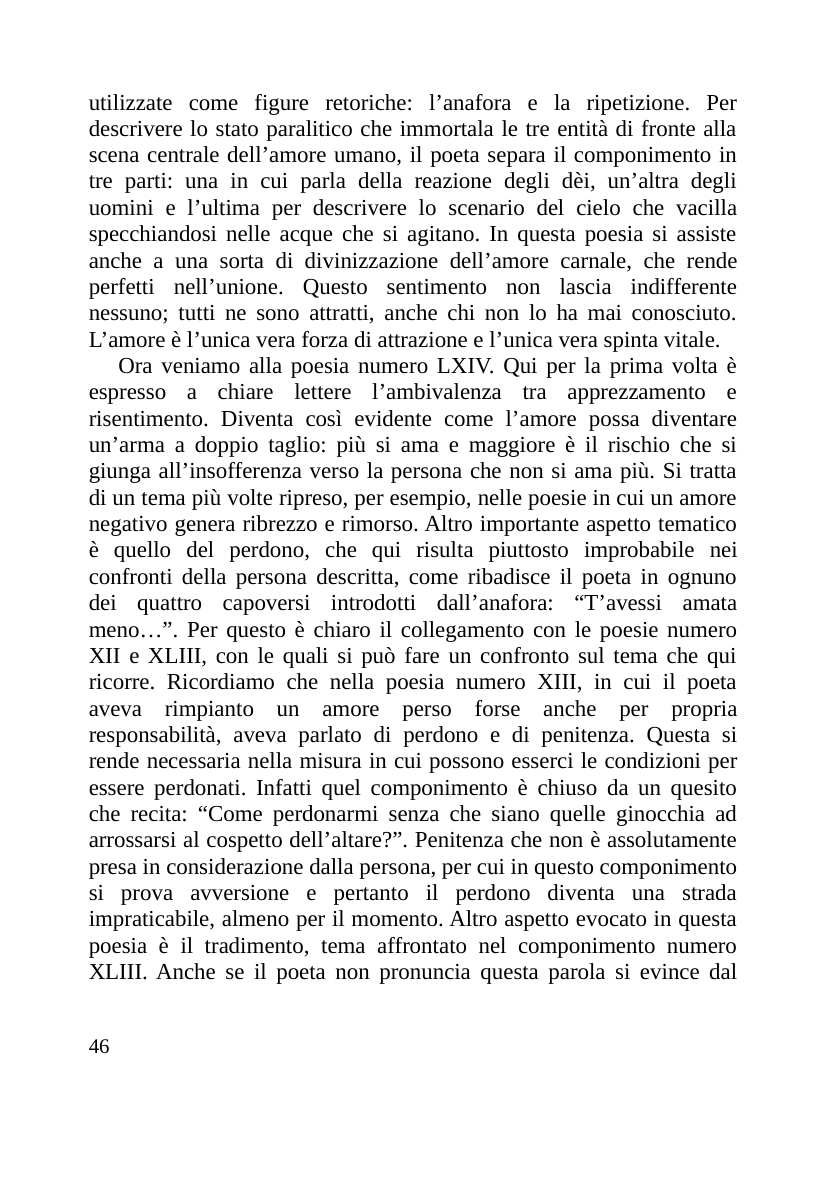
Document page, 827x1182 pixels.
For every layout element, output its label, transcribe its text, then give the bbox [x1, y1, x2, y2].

text utilizzate come figure retoriche: l’anafora e la ripetizione. Per descrivere lo stato paralitico che immortala le tre entità di fronte alla scena centrale dell’amore umano, il poeta separa il componimento in tre parti: una in cui parla della reazione degli dèi, un’altra degli uomini e l’ultima per descrivere lo scenario del cielo che vacilla specchiandosi nelle acque che si agitano. In questa poesia si assiste anche a una sorta di divinizzazione dell’amore carnale, che rende perfetti nell’unione. Questo sentimento non lascia indifferente nessuno; tutti ne sono attratti, anche chi non lo ha mai conosciuto. L’amore è l’unica vera forza di attrazione e l’unica vera spinta vitale. [88, 88, 738, 352]
text Ora veniamo alla poesia numero LXIV. Qui per la prima volta è espresso a chiare lettere l’ambivalenza tra apprezzamento e risentimento. Diventa così evidente come l’amore possa diventare un’arma a doppio taglio: più si ama e maggiore è il rischio che si giunga all’insofferenza verso la persona che non si ama più. Si tratta di un tema più volte ripreso, per esempio, nelle poesie in cui un amore negativo genera ribrezzo e rimorso. Altro importante aspetto tematico è quello del perdono, che qui risulta piuttosto improbabile nei confronti della persona descritta, come ribadisce il poeta in ognuno dei quattro capoversi introdotti dall’anafora: “T’avessi amata meno…”. Per questo è chiaro il collegamento con le poesie numero XII e XLIII, con le quali si può fare un confronto sul tema che qui ricorre. Ricordiamo che nella poesia numero XIII, in cui il poeta aveva rimpianto un amore perso forse anche per propria responsabilità, aveva parlato di perdono e di penitenza. Questa si rende necessaria nella misura in cui possono esserci le condizioni per essere perdonati. Infatti quel componimento è chiuso da un quesito che recita: “Come perdonarmi senza che siano quelle ginocchia ad arrossarsi al cospetto dell’altare?”. Penitenza che non è assolutamente presa in considerazione dalla persona, per cui in questo componimento si prova avversione e pertanto il perdono diventa una strada impraticabile, almeno per il momento. Altro aspetto evocato in questa poesia è il tradimento, tema affrontato nel componimento numero XLIII. Anche se il poeta non pronuncia questa parola si evince dal [88, 352, 738, 984]
